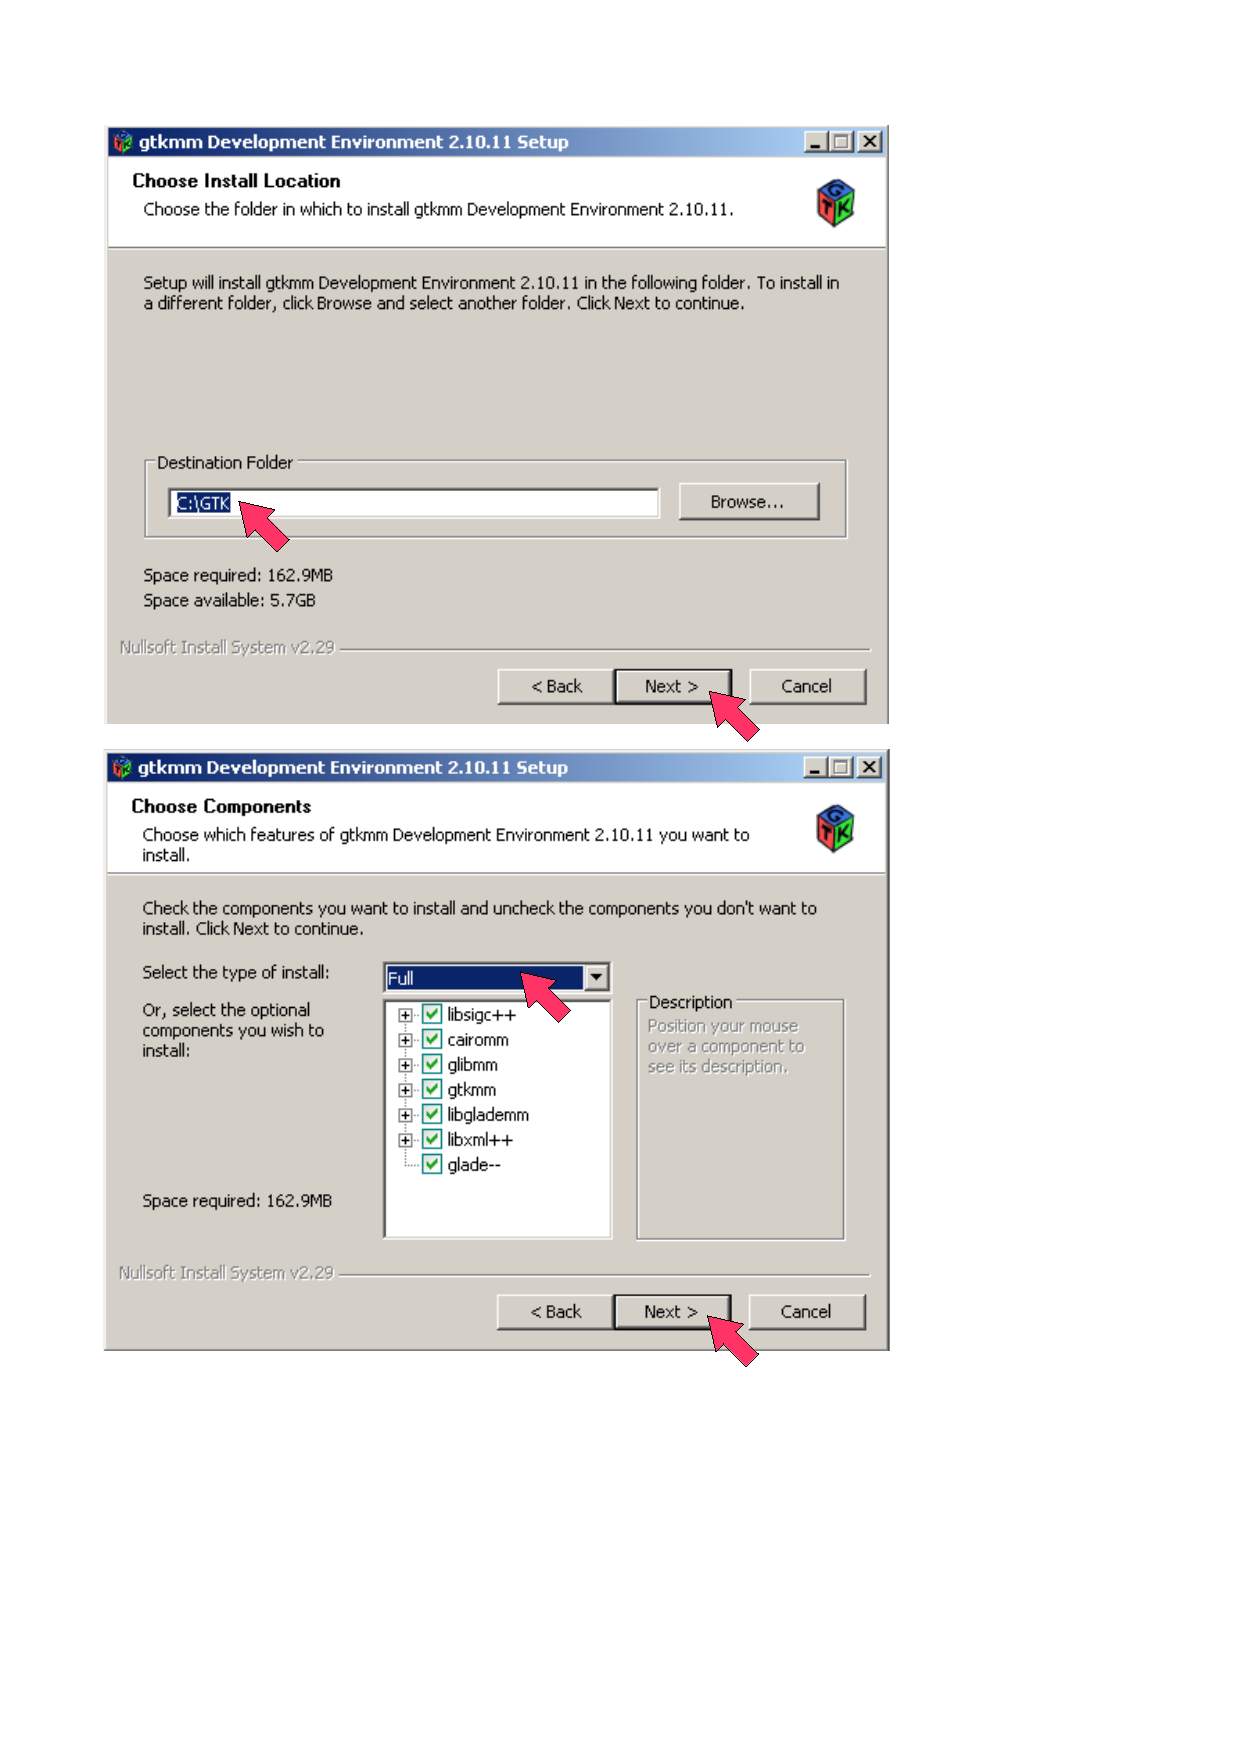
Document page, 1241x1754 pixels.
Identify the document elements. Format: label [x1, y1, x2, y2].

picture [104, 125, 889, 724]
picture [718, 1345, 729, 1351]
picture [103, 749, 890, 1351]
